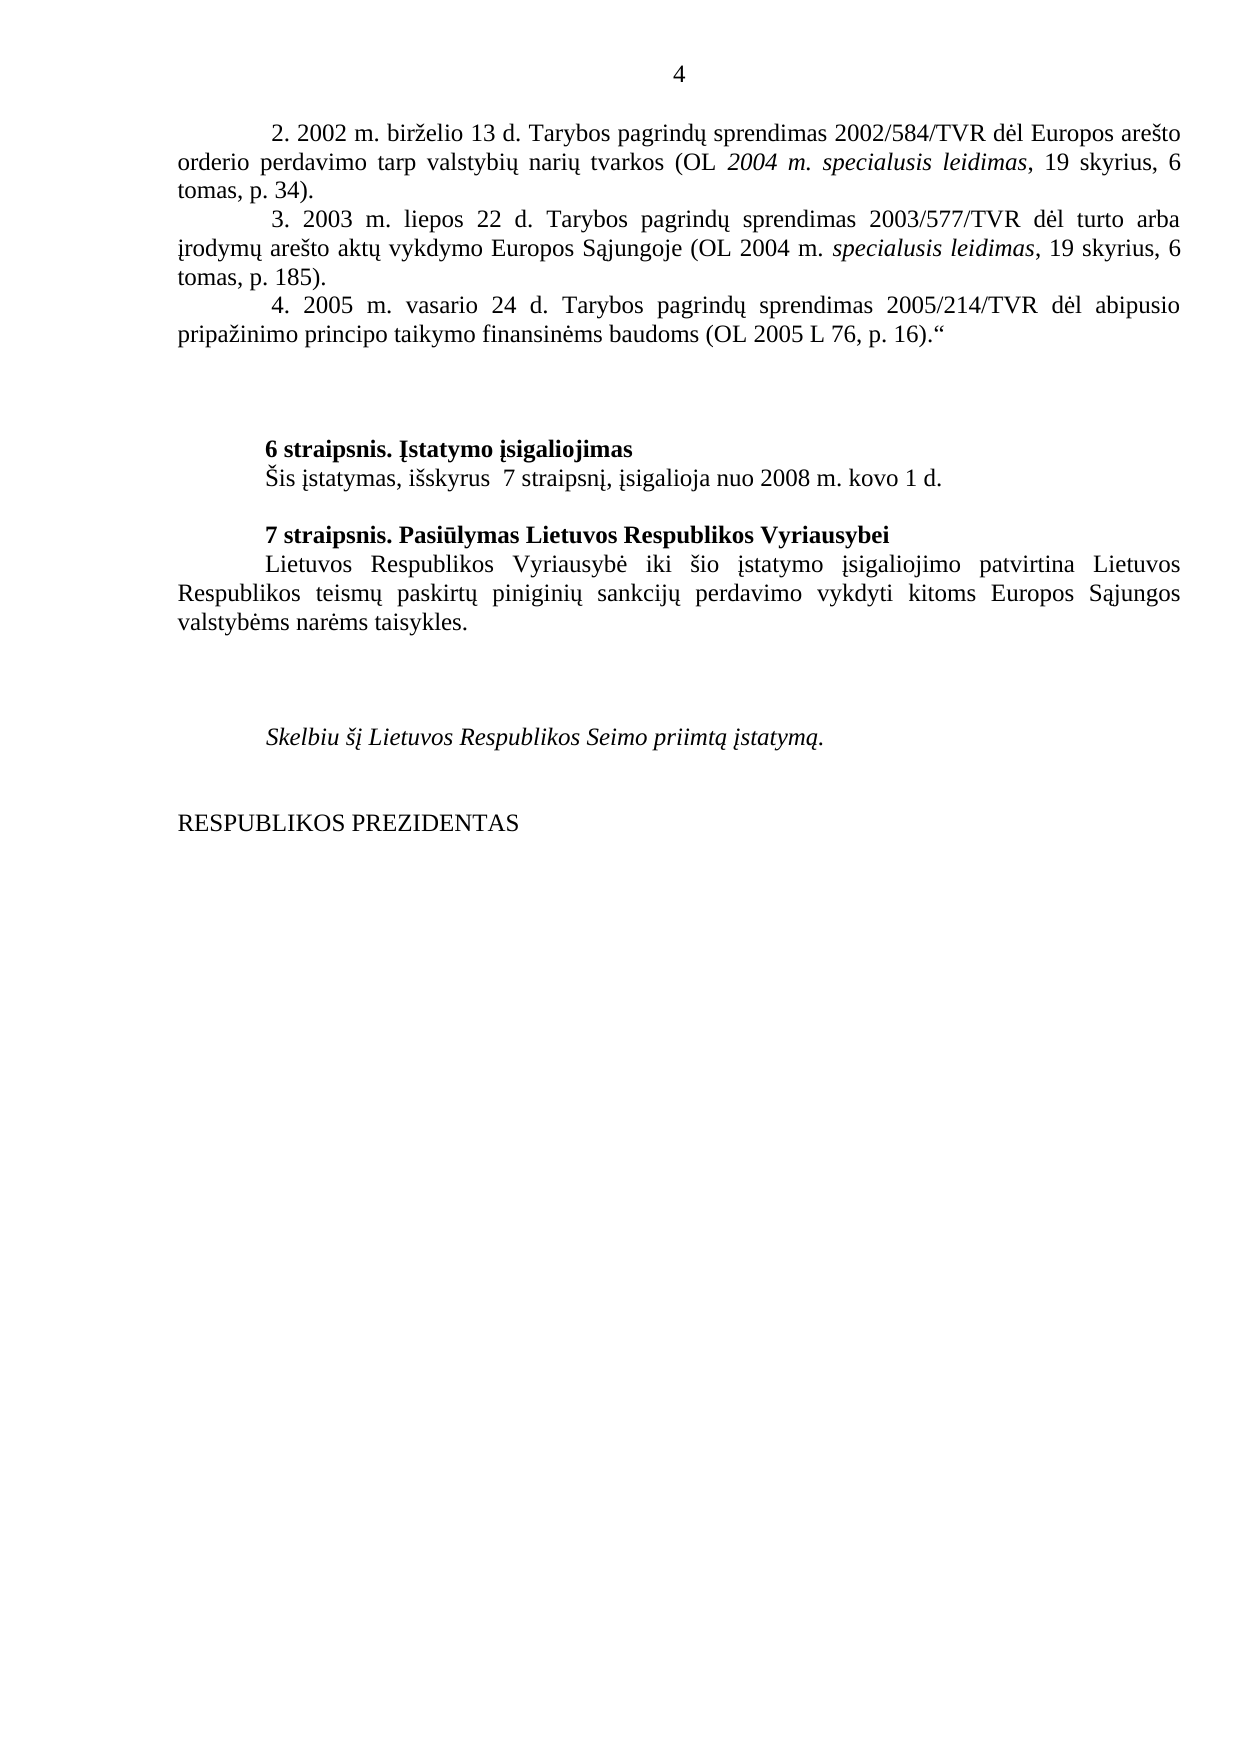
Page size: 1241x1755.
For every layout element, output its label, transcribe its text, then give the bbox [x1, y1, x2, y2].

text 4. 2005 m. vasario 24 d. Tarybos pagrindų sprendimas 2005/214/TVR dėl abipusio pripažinimo principo taikymo finansinėms baudoms (OL 2005 L 76, p. 16).“ [177, 291, 1181, 348]
text 7 straipsnis. Pasiūlymas Lietuvos Respublikos Vyriausybei [265, 521, 1181, 549]
text Šis įstatymas, išskyrus 7 straipsnį, įsigalioja nuo 2008 m. kovo 1 d. [265, 463, 1181, 492]
text 2. 2002 m. birželio 13 d. Tarybos pagrindų sprendimas 2002/584/TVR dėl Europos arešto orderio perdavimo tarp valstybių narių tvarkos (OL 2004 m. specialusis leidimas, 19 skyrius, 6 tomas, p. 34). [177, 118, 1181, 204]
text 3. 2003 m. liepos 22 d. Tarybos pagrindų sprendimas 2003/577/TVR dėl turto arba įrodymų arešto aktų vykdymo Europos Sąjungoje (OL 2004 m. specialusis leidimas, 19 skyrius, 6 tomas, p. 185). [177, 204, 1181, 291]
text RESPUBLIKOS PREZIDENTAS [177, 808, 1181, 837]
text Lietuvos Respublikos Vyriausybė iki šio įstatymo įsigaliojimo patvirtina Lietuvos Respublikos teismų paskirtų piniginių sankcijų perdavimo vykdyti kitoms Europos Sąjungos valstybėms narėms taisykles. [177, 549, 1181, 636]
text 6 straipsnis. Įstatymo įsigaliojimas [265, 434, 1181, 463]
text Skelbiu šį Lietuvos Respublikos Seimo priimtą įstatymą. [177, 722, 1181, 751]
